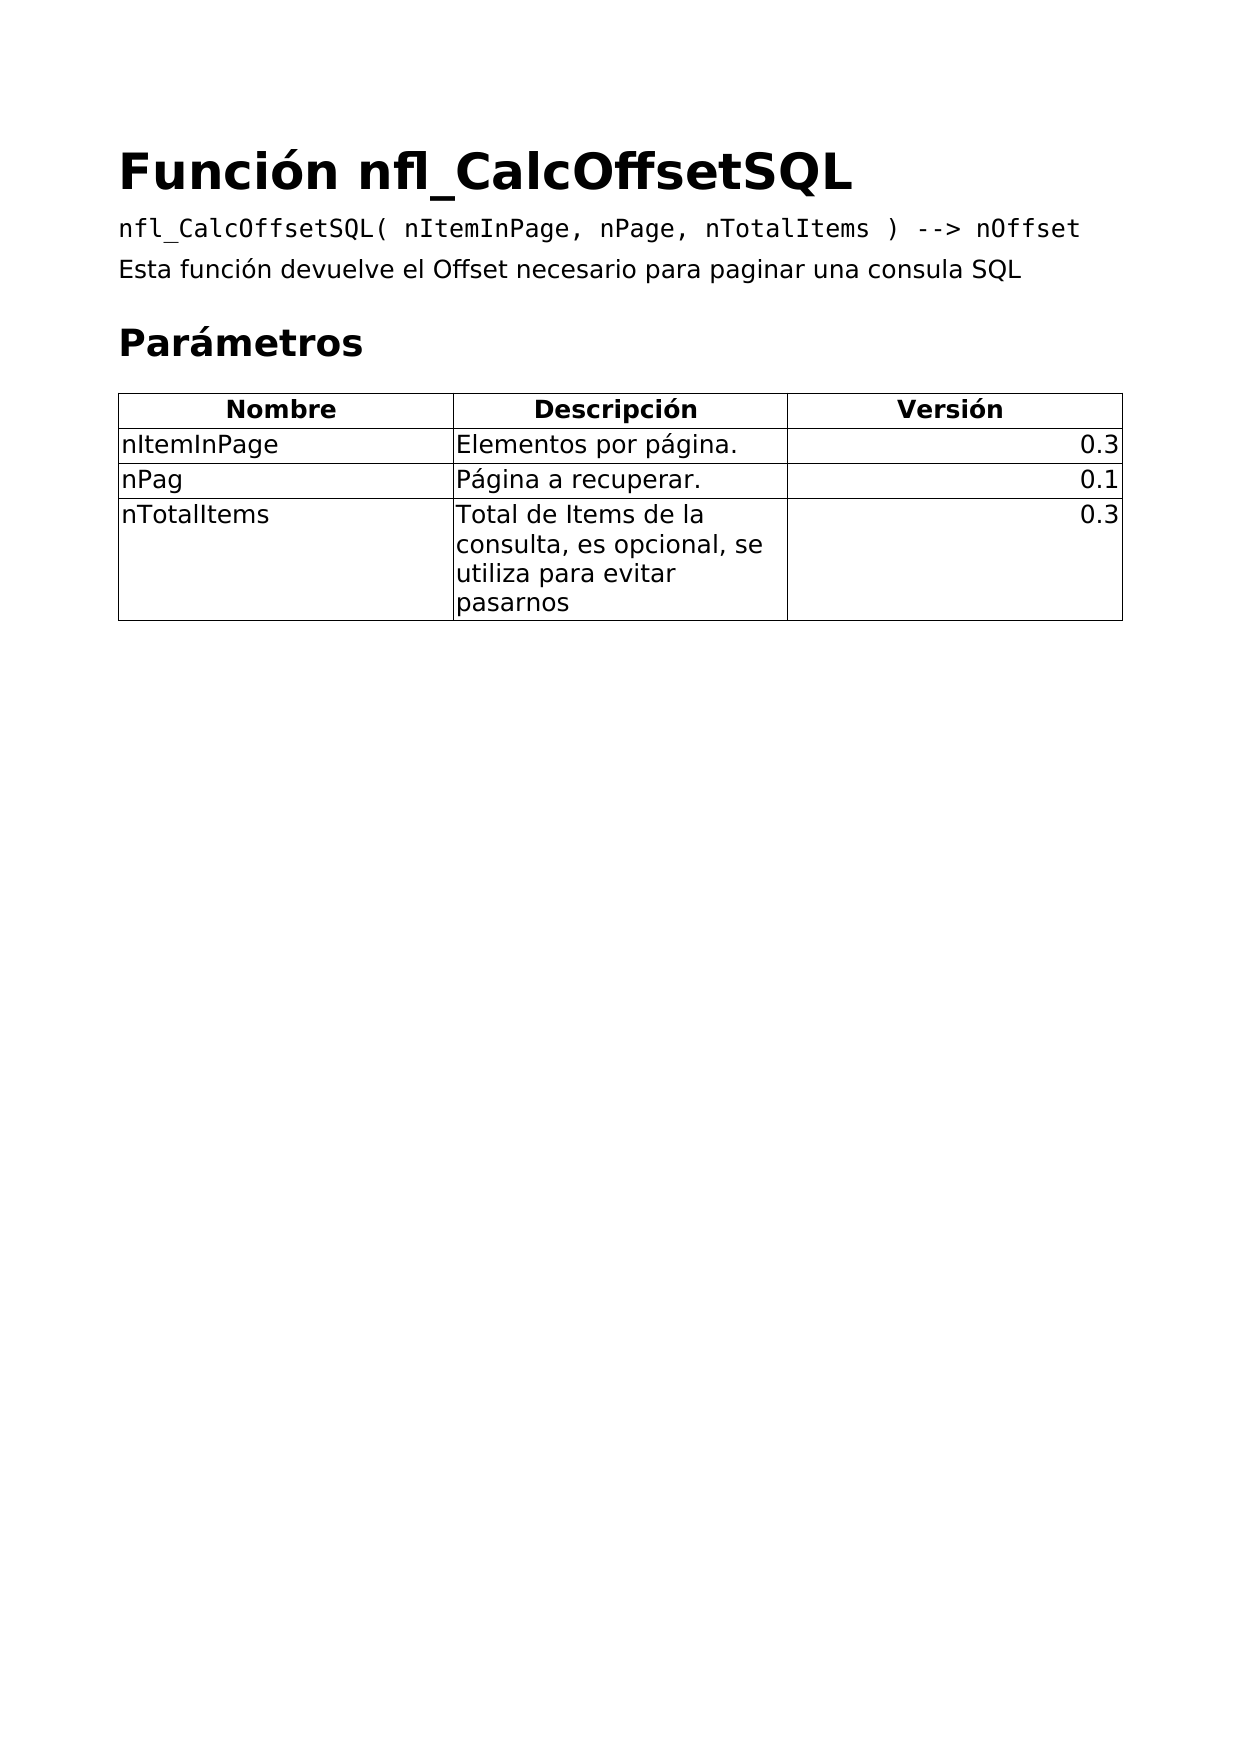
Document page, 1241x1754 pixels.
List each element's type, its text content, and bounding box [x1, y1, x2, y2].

table_header Descripción [454, 394, 787, 427]
table_header Nombre [119, 394, 453, 427]
text Esta función devuelve el Offset necesario para paginar una consula SQL [118, 255, 1122, 284]
table_cell 0.3 [788, 429, 1122, 463]
table_cell 0.1 [788, 464, 1122, 498]
table_cell Página a recuperar. [454, 464, 787, 498]
table_cell Elementos por página. [454, 429, 787, 463]
subtitle Función nfl_CalcOffsetSQL [118, 143, 1122, 201]
text nfl_CalcOffsetSQL( nItemInPage, nPage, nTotalItems ) --> nOffset [118, 214, 1122, 243]
table_cell Total de Items de la consulta, es opcional, se utiliza para evitar pasarnos [454, 499, 787, 620]
table_header Versión [788, 394, 1122, 427]
table_cell nTotalItems [119, 499, 453, 620]
table_cell nPag [119, 464, 453, 498]
table_cell 0.3 [788, 499, 1122, 620]
subtitle Parámetros [118, 321, 1122, 365]
table_cell nItemInPage [119, 429, 453, 463]
